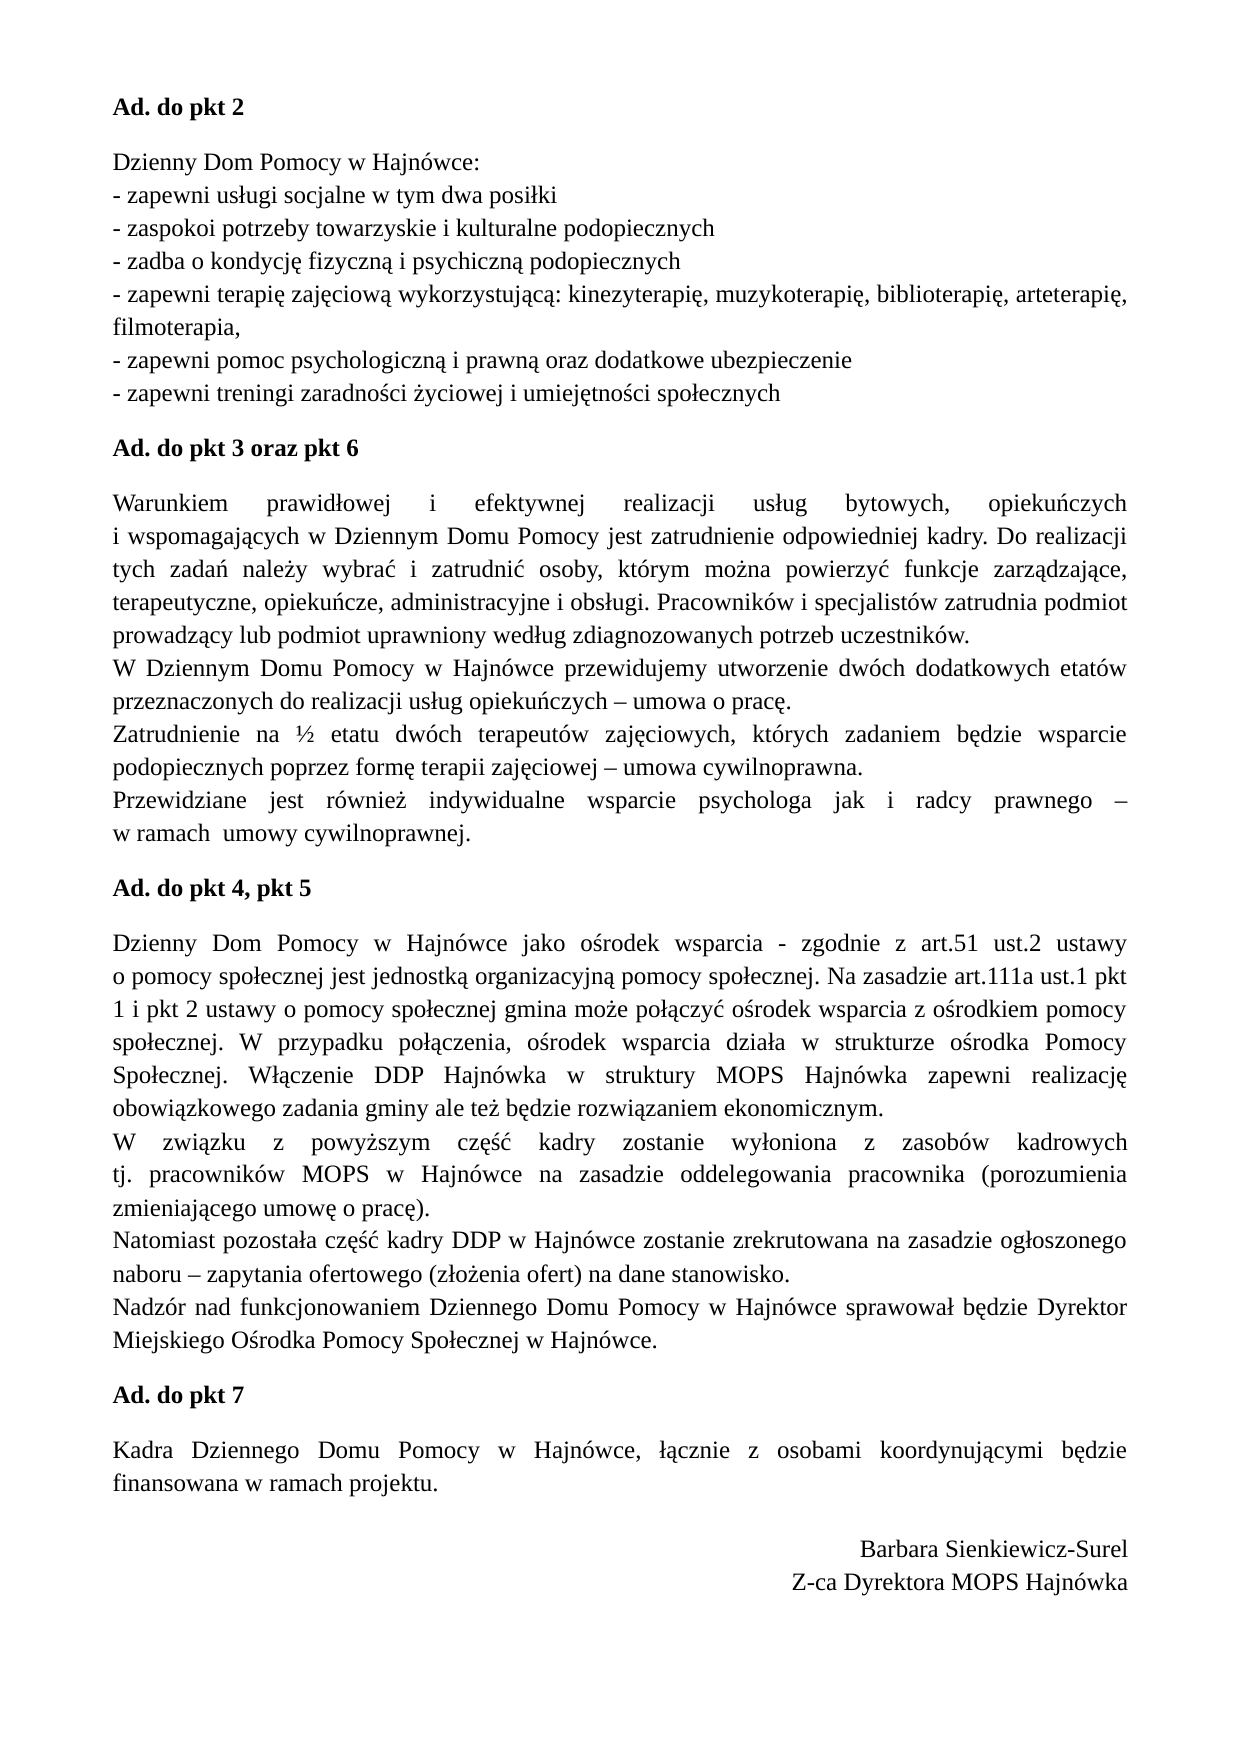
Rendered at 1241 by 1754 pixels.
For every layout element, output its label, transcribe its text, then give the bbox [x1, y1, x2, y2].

list Ad. do pkt 7 [112, 1380, 1128, 1408]
list Ad. do pkt 4, pkt 5 [112, 873, 1128, 902]
list Dzienny Dom Pomocy w Hajnówce: [112, 147, 1128, 176]
list Kadra Dziennego Domu Pomocy w Hajnówce, łącznie z osobami koordynującymi będzie finansowana w ramach projektu. [112, 1435, 1128, 1496]
list Barbara Sienkiewicz-Surel [112, 1534, 1128, 1562]
list Dzienny Dom Pomocy w Hajnówce jako ośrodek wsparcia - zgodnie z art.51 ust.2 ustawy o pomocy społecznej jest jednostką organizacyjną pomocy społecznej. Na zasadzie art.111a ust.1 pkt 1 i pkt 2 ustawy o pomocy społecznej gmina może połączyć ośrodek wsparcia z ośrodkiem pomocy społecznej. W przypadku połączenia, ośrodek wsparcia działa w strukturze ośrodka Pomocy Społecznej. Włączenie DDP Hajnówka w struktury MOPS Hajnówka zapewni realizację obowiązkowego zadania gminy ale też będzie rozwiązaniem ekonomicznym. [112, 928, 1128, 1122]
list Warunkiem prawidłowej i efektywnej realizacji usług bytowych, opiekuńczych i wspomagających w Dziennym Domu Pomocy jest zatrudnienie odpowiedniej kadry. Do realizacji tych zadań należy wybrać i zatrudnić osoby, którym można powierzyć funkcje zarządzające, terapeutyczne, opiekuńcze, administracyjne i obsługi. Pracowników i specjalistów zatrudnia podmiot prowadzący lub podmiot uprawniony według zdiagnozowanych potrzeb uczestników. [112, 488, 1128, 649]
list W Dziennym Domu Pomocy w Hajnówce przewidujemy utworzenie dwóch dodatkowych etatów przeznaczonych do realizacji usług opiekuńczych – umowa o pracę. [112, 653, 1128, 715]
list W związku z powyższym część kadry zostanie wyłoniona z zasobów kadrowych tj. pracowników MOPS w Hajnówce na zasadzie oddelegowania pracownika (porozumienia zmieniającego umowę o pracę). [112, 1127, 1128, 1221]
list Nadzór nad funkcjonowaniem Dziennego Domu Pomocy w Hajnówce sprawował będzie Dyrektor Miejskiego Ośrodka Pomocy Społecznej w Hajnówce. [112, 1292, 1128, 1353]
list Natomiast pozostała część kadry DDP w Hajnówce zostanie zrekrutowana na zasadzie ogłoszonego naboru – zapytania ofertowego (złożenia ofert) na dane stanowisko. [112, 1226, 1128, 1287]
list Z-ca Dyrektora MOPS Hajnówka [112, 1567, 1128, 1596]
list - zapewni terapię zajęciową wykorzystującą: kinezyterapię, muzykoterapię, biblioterapię, arteterapię, filmoterapia, [112, 279, 1128, 341]
list - zaspokoi potrzeby towarzyskie i kulturalne podopiecznych [112, 213, 1128, 242]
list Przewidziane jest również indywidualne wsparcie psychologa jak i radcy prawnego – w ramach umowy cywilnoprawnej. [112, 785, 1128, 847]
list Ad. do pkt 3 oraz pkt 6 [112, 433, 1128, 462]
list - zapewni treningi zaradności życiowej i umiejętności społecznych [112, 378, 1128, 407]
list Zatrudnienie na ½ etatu dwóch terapeutów zajęciowych, których zadaniem będzie wsparcie podopiecznych poprzez formę terapii zajęciowej – umowa cywilnoprawna. [112, 719, 1128, 781]
list - zapewni usługi socjalne w tym dwa posiłki [112, 180, 1128, 209]
list Ad. do pkt 2 [112, 92, 1128, 121]
list - zadba o kondycję fizyczną i psychiczną podopiecznych [112, 246, 1128, 275]
list - zapewni pomoc psychologiczną i prawną oraz dodatkowe ubezpieczenie [112, 345, 1128, 374]
